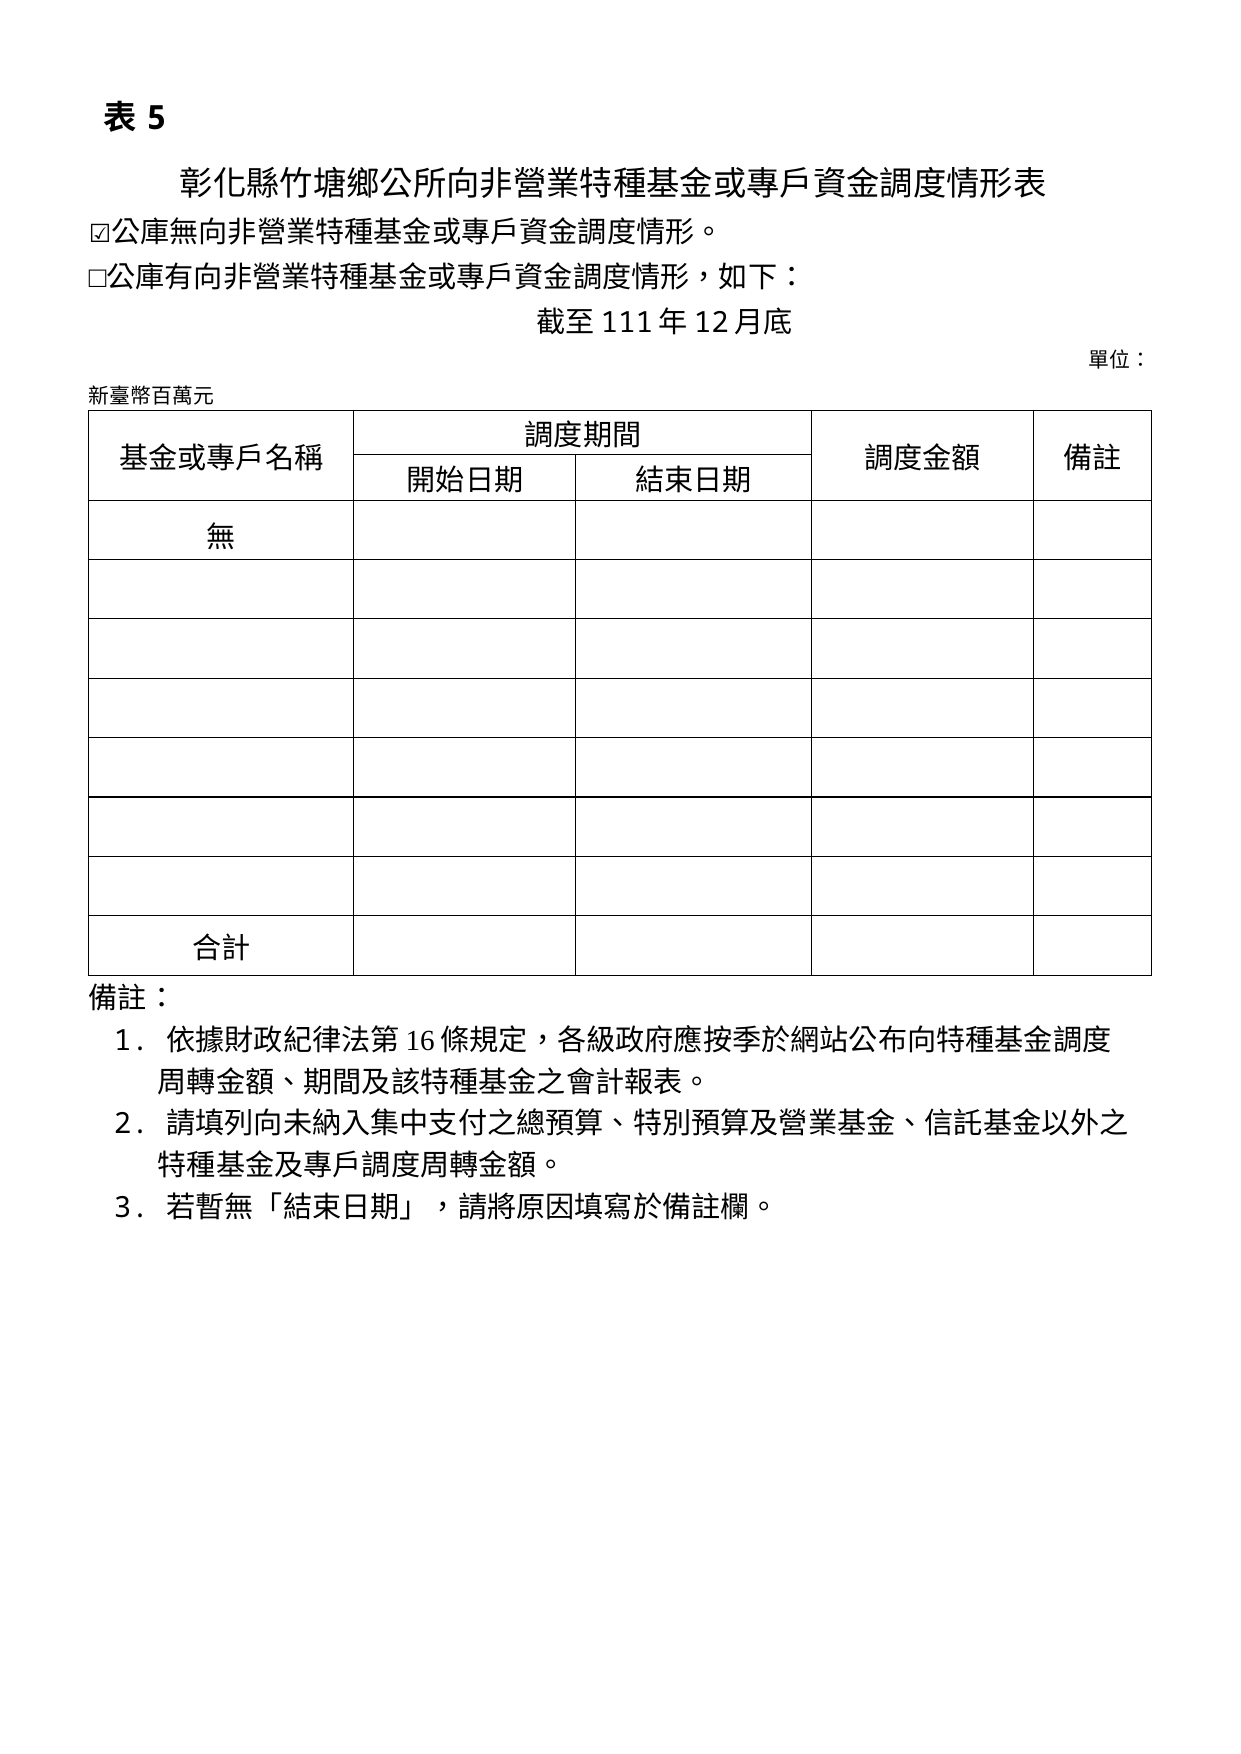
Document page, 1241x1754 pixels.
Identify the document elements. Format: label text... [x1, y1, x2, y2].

table_cell [354, 738, 575, 796]
table_cell [354, 560, 575, 618]
table_cell [1034, 501, 1151, 559]
table_header 備註 [1034, 411, 1151, 499]
table_cell [89, 798, 353, 856]
text 截至111年12月底 [89, 304, 1137, 339]
table_cell [354, 798, 575, 856]
text 彰化縣竹塘鄉公所向非營業特種基金或專戶資金調度情形表 [89, 162, 1137, 204]
table_cell [812, 619, 1033, 678]
table_cell [1034, 679, 1151, 737]
table_cell [89, 738, 353, 796]
table_cell [89, 560, 353, 618]
table_cell 無 [89, 501, 353, 559]
table_header 基金或專戶名稱 [89, 411, 353, 499]
table_cell [89, 619, 353, 678]
text 2. 請填列向未納入集中支付之總預算、特別預算及營業基金、信託基金以外之特種基金及專戶調度周轉金額。 [114, 1101, 1137, 1184]
table_cell [1034, 857, 1151, 915]
table_cell [1034, 916, 1151, 974]
table_cell [576, 857, 811, 915]
table_cell [576, 916, 811, 974]
text 3. 若暫無「結束日期」，請將原因填寫於備註欄。 [114, 1184, 1137, 1226]
table_cell [1034, 798, 1151, 856]
text 單位：新臺幣百萬元 [89, 339, 1137, 410]
table_cell 合計 [89, 916, 353, 974]
table_cell [1034, 619, 1151, 678]
table_cell [812, 501, 1033, 559]
table_cell [812, 738, 1033, 796]
table_cell [1034, 738, 1151, 796]
table_header 調度金額 [812, 411, 1033, 499]
text □公庫有向非營業特種基金或專戶資金調度情形，如下： [89, 259, 1137, 295]
table_cell [812, 560, 1033, 618]
table_cell [354, 619, 575, 678]
table_cell [576, 738, 811, 796]
table_header 調度期間 [354, 411, 811, 454]
table_cell [812, 798, 1033, 856]
table_cell [354, 916, 575, 974]
table_cell [89, 679, 353, 737]
table_cell [576, 560, 811, 618]
text 1. 依據財政紀律法第16條規定，各級政府應按季於網站公布向特種基金調度周轉金額、期間及該特種基金之會計報表。 [114, 1017, 1137, 1101]
table_cell [354, 501, 575, 559]
table_cell [1034, 560, 1151, 618]
table_cell [812, 916, 1033, 974]
table_cell [812, 679, 1033, 737]
table_cell 結束日期 [576, 455, 811, 499]
table_cell 開始日期 [354, 455, 575, 499]
table_cell [89, 857, 353, 915]
table_cell [576, 798, 811, 856]
table_cell [576, 619, 811, 678]
table_cell [576, 679, 811, 737]
table_cell [812, 857, 1033, 915]
text ☑公庫無向非營業特種基金或專戶資金調度情形。 [89, 214, 1137, 250]
table_cell [576, 501, 811, 559]
table_cell [354, 679, 575, 737]
text 備註： [88, 976, 1137, 1017]
table_cell [354, 857, 575, 915]
